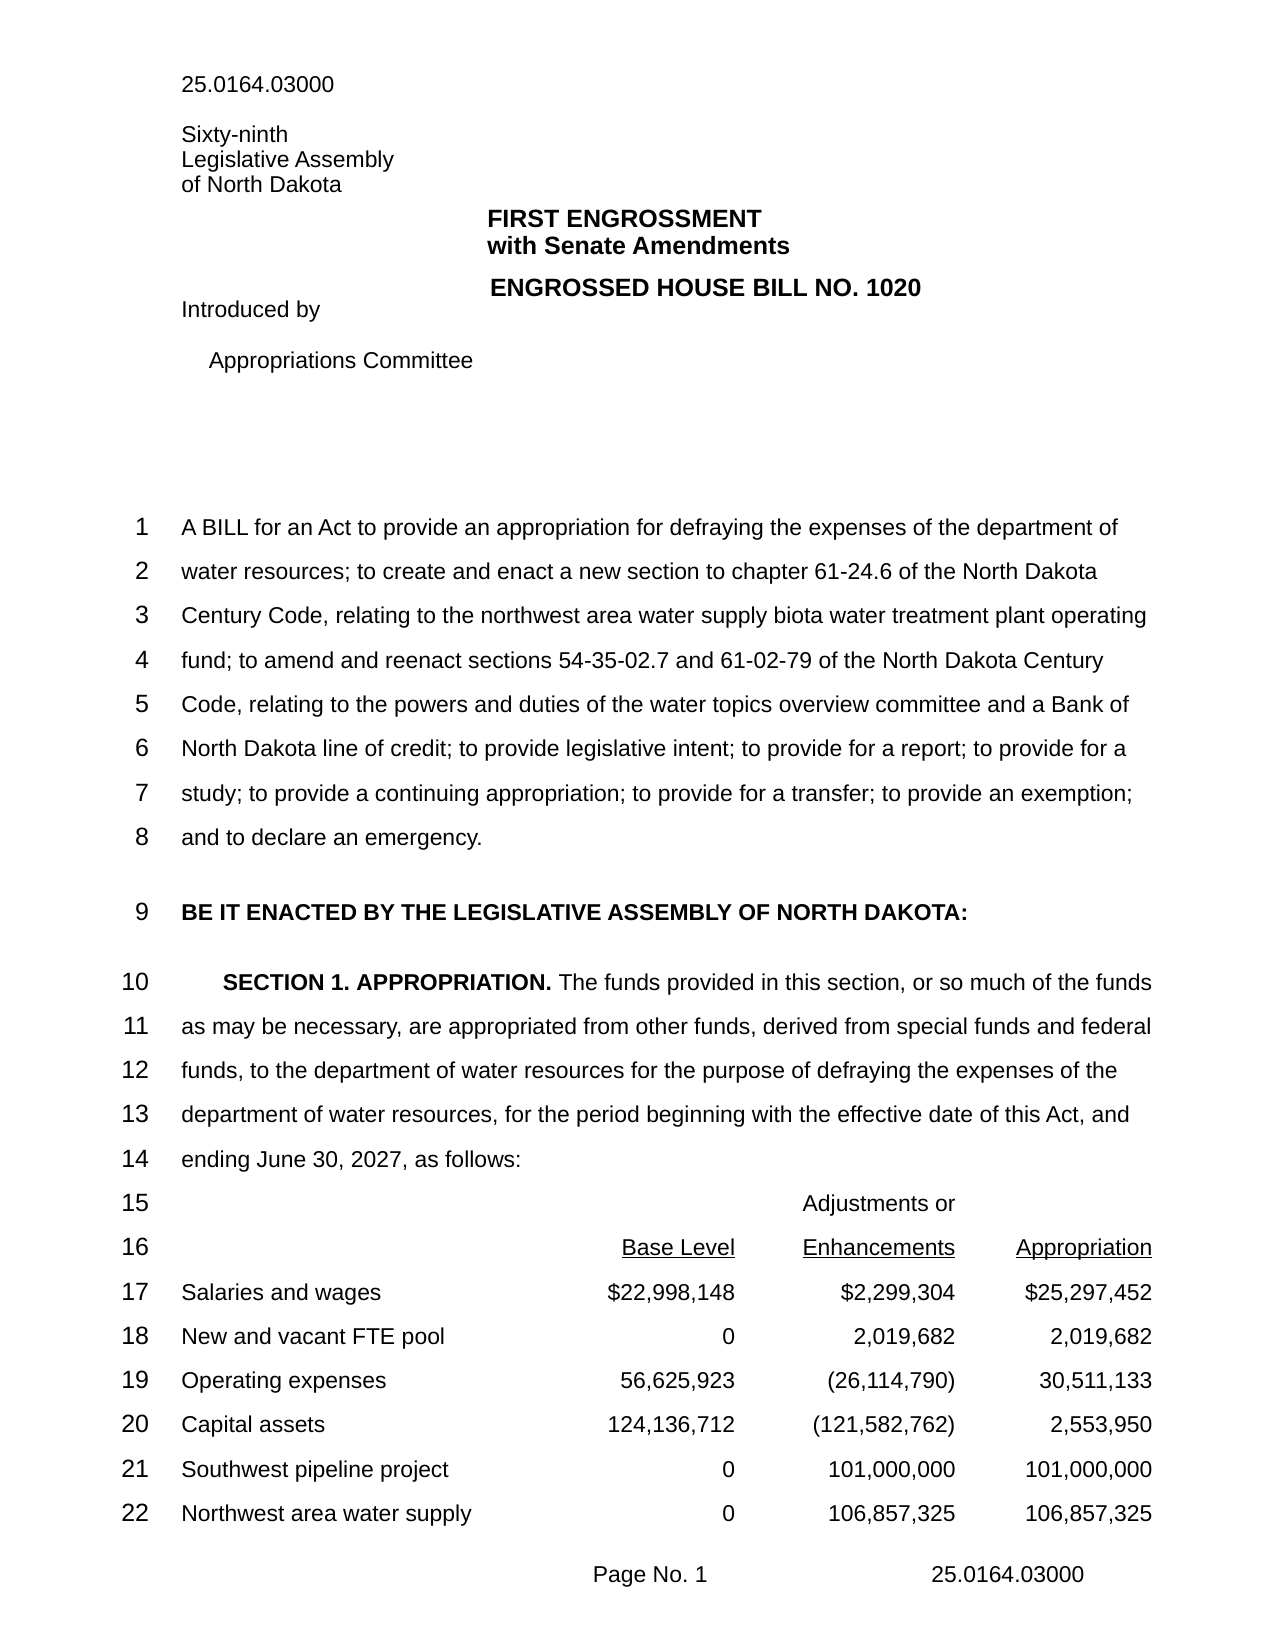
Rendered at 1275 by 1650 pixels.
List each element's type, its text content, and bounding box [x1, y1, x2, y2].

text Introduced by [181, 298, 1154, 323]
title FIRST ENGROSSMENT [487, 206, 790, 233]
text BE IT ENACTED BY THE LEGISLATIVE ASSEMBLY OF NORTH DAKOTA: [181, 885, 1154, 930]
text Appropriations Committee [208, 350, 1154, 373]
text of North Dakota [181, 173, 1154, 198]
title A BILL for an Act to provide an appropriation for defraying the expenses of the department of water resources; to create and enact a new section to chapter 61‑24.6 of the North Dakota Century Code, relating to the northwest area water supply biota water treatment plant operating fund; to amend and reenact sections 54‑35‑02.7 and 61‑02‑79 of the North Dakota Century Code, relating to the powers and duties of the water topics overview committee and a Bank of North Dakota line of credit; to provide legislative intent; to provide for a report; to provide for a study; to provide a continuing appropriation; to provide for a transfer; to provide an exemption; and to declare an emergency. [181, 500, 1154, 854]
text Legislative Assembly [181, 148, 1154, 173]
title ENGROSSED House BILL NO. 1020 [490, 272, 921, 301]
text 25.0164.03000 [181, 73, 1154, 98]
text Adjustments or Base Level Enhancements Appropriation Salaries and wages $22,998,148 $2,299,304 $25,297,452 New and vacant FTE pool 0 2,019,682 2,019,682 Operating expenses 56,625,923 (26,114,790) 30,511,133 Capital assets 124,136,712 (121,582,762) 2,553,950 Southwest pipeline project 0 101,000,000 101,000,000 Northwest area water supply 0 106,857,325 106,857,325 [181, 1176, 1154, 1530]
title with Senate Amendments [487, 233, 790, 260]
text SECTION 1. APPROPRIATION. The funds provided in this section, or so much of the funds as may be necessary, are appropriated from other funds, derived from special funds and federal funds, to the department of water resources for the purpose of defraying the expenses of the department of water resources, for the period beginning with the effective date of this Act, and ending June 30, 2027, as follows: [181, 955, 1154, 1176]
text Sixty-ninth [181, 123, 1154, 148]
